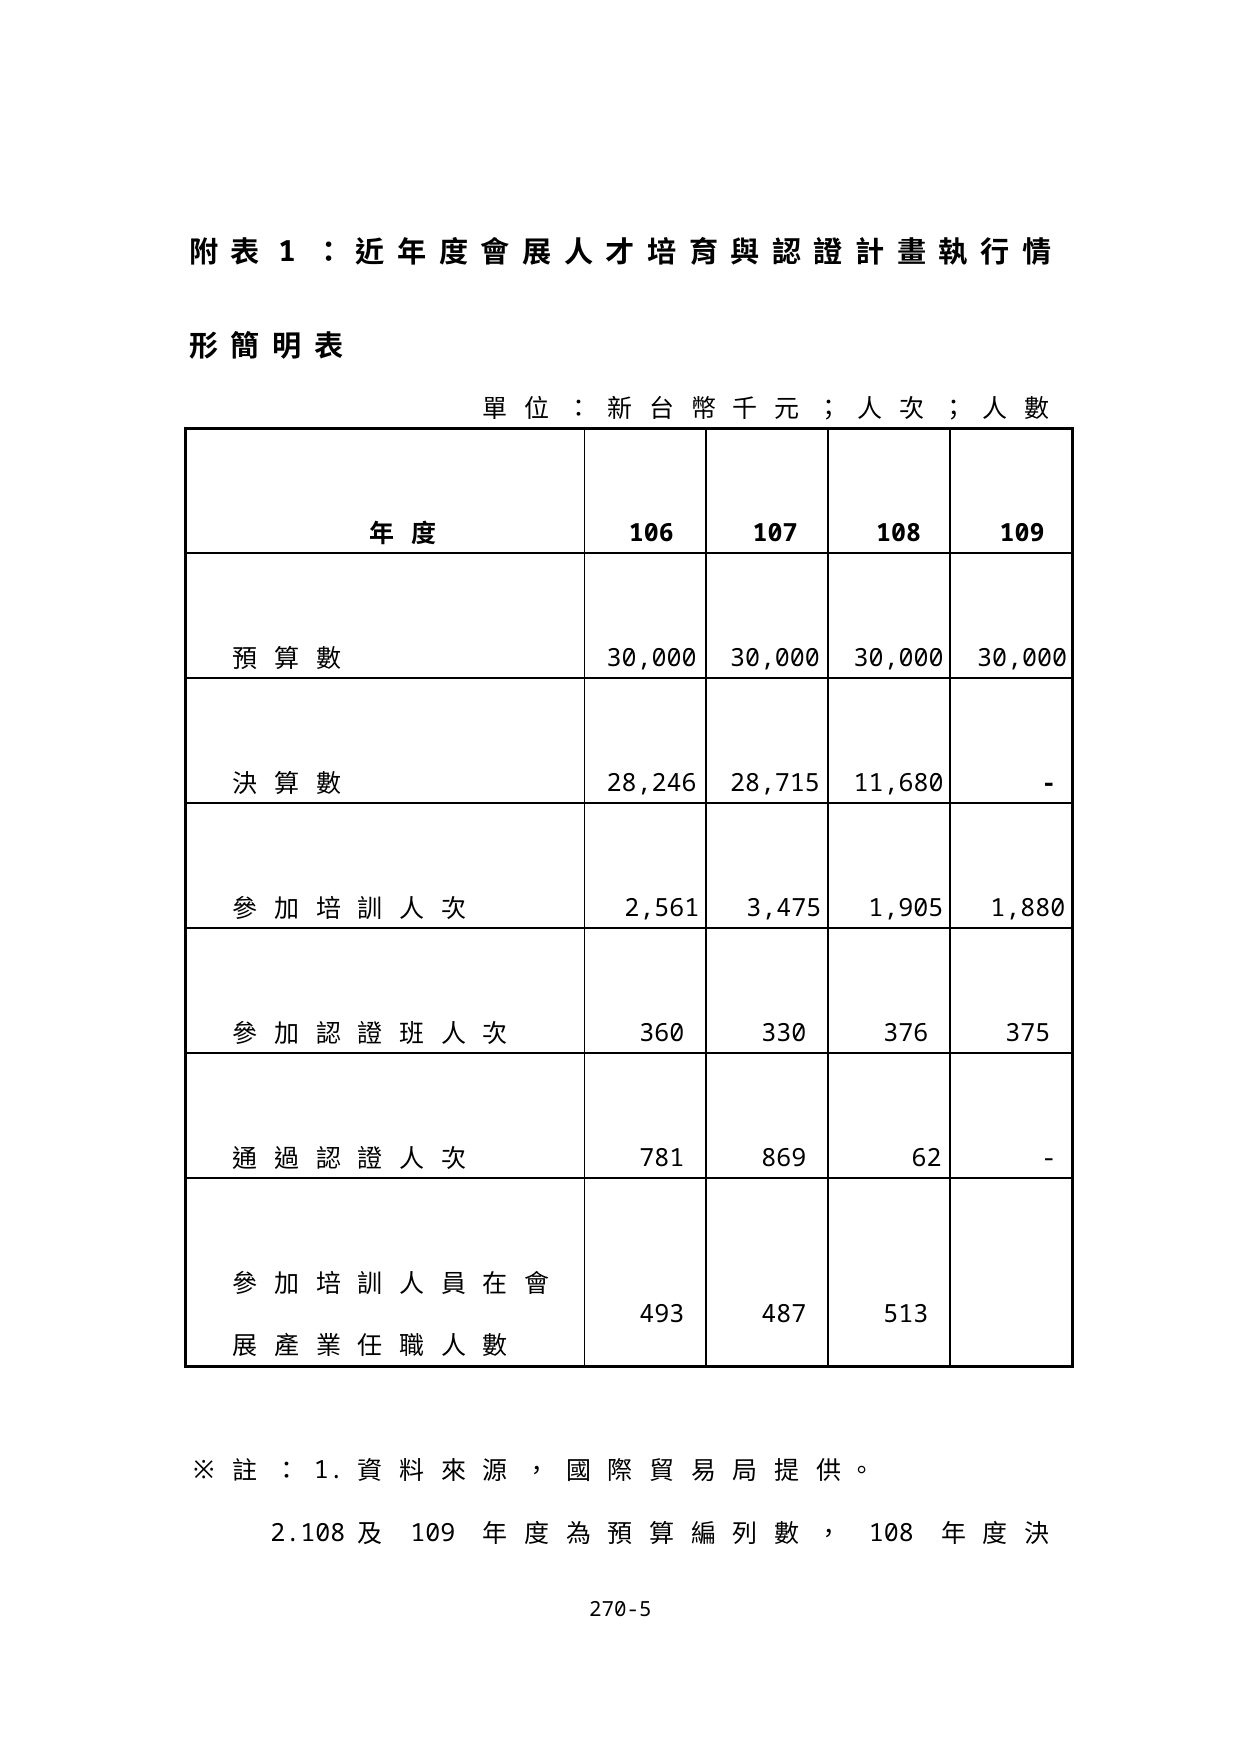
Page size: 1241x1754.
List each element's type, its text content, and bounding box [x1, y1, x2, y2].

table_header 107 [707, 430, 827, 552]
table_header 年度 [187, 430, 584, 552]
table_header 109 [951, 430, 1071, 552]
table_cell 513 [829, 1179, 949, 1365]
table_cell 869 [707, 1054, 827, 1177]
table_cell 參加培訓人次 [187, 804, 584, 927]
table_cell - [951, 1054, 1071, 1177]
text 2.108及109年度為預算編列數，108年度決 [257, 1490, 1058, 1552]
table_cell 參加認證班人次 [187, 929, 584, 1052]
table_cell 30,000 [585, 554, 705, 677]
table_cell 28,715 [707, 679, 827, 802]
table_cell 11,680 [829, 679, 949, 802]
table_cell 3,475 [707, 804, 827, 927]
table_cell 通過認證人次 [187, 1054, 584, 1177]
table_cell 330 [707, 929, 827, 1052]
text 附表1：近年度會展人才培育與認證計畫執行情形簡明表 [183, 177, 1058, 365]
table_cell [951, 1179, 1071, 1365]
table_cell 781 [585, 1054, 705, 1177]
table_header 106 [585, 430, 705, 552]
table_cell 30,000 [707, 554, 827, 677]
table_cell 375 [951, 929, 1071, 1052]
text ※註：1.資料來源，國際貿易局提供。 [182, 1427, 1058, 1490]
table_cell 2,561 [585, 804, 705, 927]
table_cell 30,000 [829, 554, 949, 677]
table_cell 30,000 [951, 554, 1071, 677]
table_cell 493 [585, 1179, 705, 1365]
table_cell 376 [829, 929, 949, 1052]
table_cell 預算數 [187, 554, 584, 677]
table_header 108 [829, 430, 949, 552]
text 單位：新台幣千元；人次；人數 [183, 365, 1058, 427]
table_cell 1,880 [951, 804, 1071, 927]
table_cell 360 [585, 929, 705, 1052]
table_cell 參加培訓人員在會展產業任職人數 [187, 1179, 584, 1365]
table_cell 487 [707, 1179, 827, 1365]
table_cell - [951, 679, 1071, 802]
table_cell 28,246 [585, 679, 705, 802]
table_cell 決算數 [187, 679, 584, 802]
table_cell 62 [829, 1054, 949, 1177]
table_cell 1,905 [829, 804, 949, 927]
